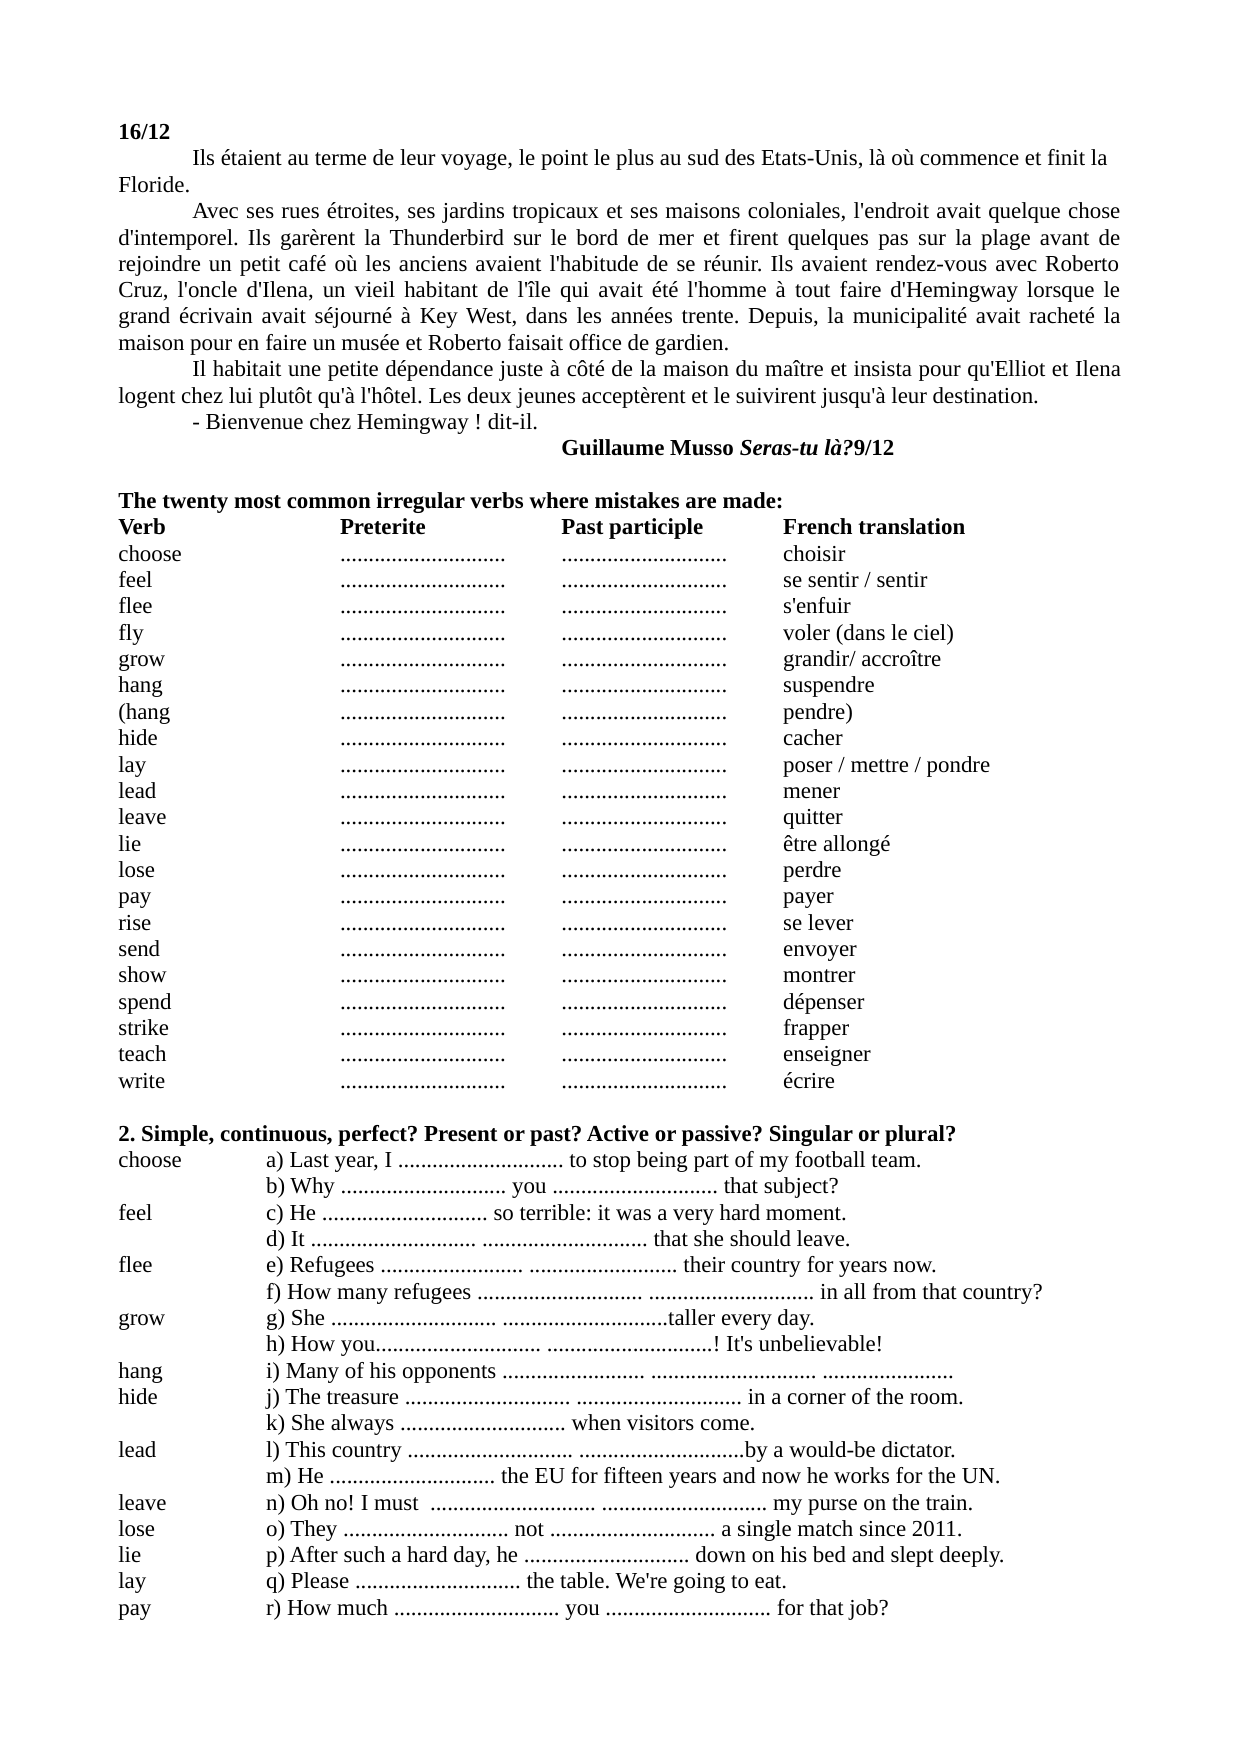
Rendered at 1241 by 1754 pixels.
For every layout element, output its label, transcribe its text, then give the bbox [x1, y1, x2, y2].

text (hang ............................. ............................. pendre) [118, 698, 1122, 724]
text k) She always ............................. when visitors come. [118, 1409, 1122, 1436]
text teach ............................. ............................. enseigner [118, 1041, 1122, 1067]
text choose ............................. ............................. choisir [118, 540, 1122, 566]
text lead ............................. ............................. mener [118, 777, 1122, 803]
text spend ............................. ............................. dépenser [118, 988, 1122, 1014]
text lose o) They ............................. not ............................. a single match since 2011. [118, 1515, 1122, 1541]
text grow ............................. ............................. grandir/ accroître [118, 645, 1122, 672]
text The twenty most common irregular verbs where mistakes are made: [118, 487, 1122, 513]
text flee ............................. ............................. s'enfuir [118, 592, 1122, 619]
text d) It ............................. ............................. that she should leave. [118, 1225, 1122, 1251]
text hide ............................. ............................. cacher [118, 724, 1122, 751]
text flee e) Refugees ......................... .......................... their country for years now. [118, 1251, 1122, 1278]
text lie p) After such a hard day, he ............................. down on his bed and slept deeply. [118, 1541, 1122, 1568]
text pay r) How much ............................. you ............................. for that job? [118, 1594, 1122, 1620]
text hide j) The treasure ............................. ............................. in a corner of the room. [118, 1383, 1122, 1409]
text Il habitait une petite dépendance juste à côté de la maison du maître et insista pour qu'Elliot et Ilena logent chez lui plutôt qu'à l'hôtel. Les deux jeunes acceptèrent et le suivirent jusqu'à leur destination. [118, 355, 1122, 408]
text leave n) Oh no! I must ............................. ............................. my purse on the train. [118, 1488, 1122, 1515]
text hang i) Many of his opponents ......................... ............................. ....................... [118, 1357, 1122, 1383]
text pay ............................. ............................. payer [118, 882, 1122, 909]
text Ils étaient au terme de leur voyage, le point le plus au sud des Etats-Unis, là où commence et finit la Floride. [118, 144, 1122, 197]
text hang ............................. ............................. suspendre [118, 672, 1122, 698]
text fly ............................. ............................. voler (dans le ciel) [118, 619, 1122, 645]
text feel ............................. ............................. se sentir / sentir [118, 566, 1122, 592]
text strike ............................. ............................. frapper [118, 1014, 1122, 1041]
text f) How many refugees ............................. ............................. in all from that country? [118, 1278, 1122, 1304]
text Guillaume Musso Seras-tu là?9/12 [118, 434, 1122, 461]
text send ............................. ............................. envoyer [118, 935, 1122, 961]
text grow g) She ............................. .............................taller every day. [118, 1304, 1122, 1330]
text h) How you............................. .............................! It's unbelievable! [118, 1330, 1122, 1357]
text lay ............................. ............................. poser / mettre / pondre [118, 751, 1122, 777]
text lie ............................. ............................. être allongé [118, 830, 1122, 856]
text m) He ............................. the EU for fifteen years and now he works for the UN. [118, 1462, 1122, 1488]
text lose ............................. ............................. perdre [118, 856, 1122, 882]
text choose a) Last year, I ............................. to stop being part of my football team. [118, 1146, 1122, 1172]
text write ............................. ............................. écrire [118, 1067, 1122, 1093]
text lay q) Please ............................. the table. We're going to eat. [118, 1568, 1122, 1594]
text 2. Simple, continuous, perfect? Present or past? Active or passive? Singular or plural? [118, 1119, 1122, 1146]
text Verb Preterite Past participle French translation [118, 513, 1122, 540]
text 16/12 [118, 118, 1122, 144]
text feel c) He ............................. so terrible: it was a very hard moment. [118, 1199, 1122, 1225]
text lead l) This country ............................. .............................by a would-be dictator. [118, 1436, 1122, 1462]
text show ............................. ............................. montrer [118, 961, 1122, 988]
text rise ............................. ............................. se lever [118, 909, 1122, 935]
text - Bienvenue chez Hemingway ! dit-il. [118, 408, 1122, 434]
text Avec ses rues étroites, ses jardins tropicaux et ses maisons coloniales, l'endroit avait quelque chose d'intemporel. Ils garèrent la Thunderbird sur le bord de mer et firent quelques pas sur la plage avant de rejoindre un petit café où les anciens avaient l'habitude de se réunir. Ils avaient rendez-vous avec Roberto Cruz, l'oncle d'Ilena, un vieil habitant de l'île qui avait été l'homme à tout faire d'Hemingway lorsque le grand écrivain avait séjourné à Key West, dans les années trente. Depuis, la municipalité avait racheté la maison pour en faire un musée et Roberto faisait office de gardien. [118, 197, 1122, 355]
text b) Why ............................. you ............................. that subject? [118, 1172, 1122, 1199]
text leave ............................. ............................. quitter [118, 803, 1122, 830]
